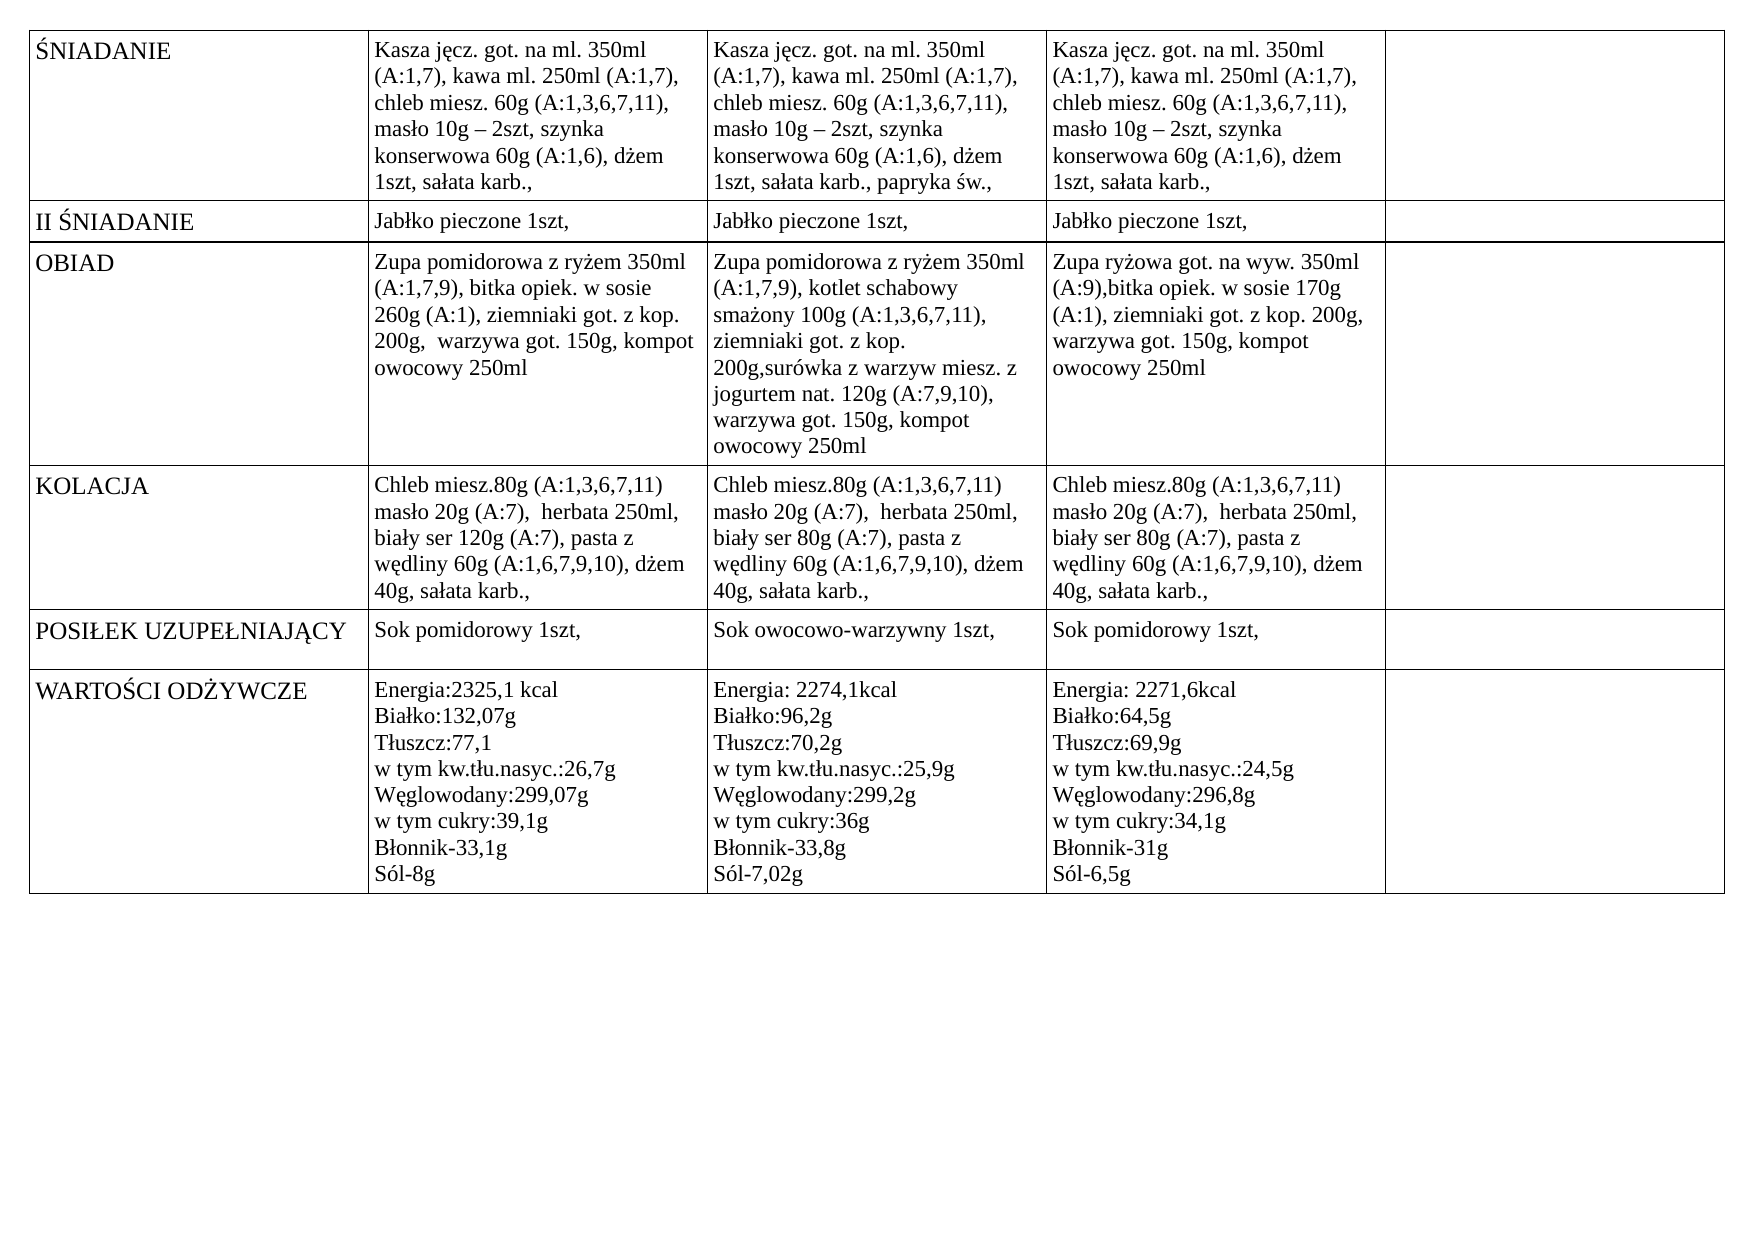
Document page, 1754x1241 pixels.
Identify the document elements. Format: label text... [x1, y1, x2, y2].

table_cell [1386, 466, 1724, 609]
table_cell Jabłko pieczone 1szt, [1047, 201, 1385, 241]
table_cell Kasza jęcz. got. na ml. 350ml (A:1,7), kawa ml. 250ml (A:1,7), chleb miesz. 60g (A:1,3,6,7,11), masło 10g – 2szt, szynka konserwowa 60g (A:1,6), dżem 1szt, sałata karb., [1047, 31, 1385, 200]
table_cell Sok owocowo-warzywny 1szt, [708, 610, 1046, 669]
table_cell Zupa pomidorowa z ryżem 350ml (A:1,7,9), kotlet schabowy smażony 100g (A:1,3,6,7,11), ziemniaki got. z kop. 200g,surówka z warzyw miesz. z jogurtem nat. 120g (A:7,9,10), warzywa got. 150g, kompot owocowy 250ml [708, 243, 1046, 465]
table_cell OBIAD [30, 243, 368, 465]
table_cell Zupa pomidorowa z ryżem 350ml (A:1,7,9), bitka opiek. w sosie 260g (A:1), ziemniaki got. z kop. 200g, warzywa got. 150g, kompot owocowy 250ml [369, 243, 707, 465]
table_cell [1386, 610, 1724, 669]
table_cell [1386, 670, 1724, 892]
table_cell Energia:2325,1 kcal Białko:132,07g Tłuszcz:77,1 w tym kw.tłu.nasyc.:26,7g Węglowodany:299,07g w tym cukry:39,1g Błonnik-33,1g Sól-8g [369, 670, 707, 892]
table_cell KOLACJA [30, 466, 368, 609]
table_cell [1386, 201, 1724, 241]
table_cell ŚNIADANIE [30, 31, 368, 200]
table_cell Zupa ryżowa got. na wyw. 350ml (A:9),bitka opiek. w sosie 170g (A:1), ziemniaki got. z kop. 200g, warzywa got. 150g, kompot owocowy 250ml [1047, 243, 1385, 465]
table_cell Jabłko pieczone 1szt, [369, 201, 707, 241]
table_cell Kasza jęcz. got. na ml. 350ml (A:1,7), kawa ml. 250ml (A:1,7), chleb miesz. 60g (A:1,3,6,7,11), masło 10g – 2szt, szynka konserwowa 60g (A:1,6), dżem 1szt, sałata karb., [369, 31, 707, 200]
table_cell Chleb miesz.80g (A:1,3,6,7,11) masło 20g (A:7), herbata 250ml, biały ser 80g (A:7), pasta z wędliny 60g (A:1,6,7,9,10), dżem 40g, sałata karb., [1047, 466, 1385, 609]
table_cell Chleb miesz.80g (A:1,3,6,7,11) masło 20g (A:7), herbata 250ml, biały ser 80g (A:7), pasta z wędliny 60g (A:1,6,7,9,10), dżem 40g, sałata karb., [708, 466, 1046, 609]
table_cell Jabłko pieczone 1szt, [708, 201, 1046, 241]
table_cell POSIŁEK UZUPEŁNIAJĄCY [30, 610, 368, 669]
table_cell II ŚNIADANIE [30, 201, 368, 241]
table_cell Sok pomidorowy 1szt, [369, 610, 707, 669]
table_cell Energia: 2271,6kcal Białko:64,5g Tłuszcz:69,9g w tym kw.tłu.nasyc.:24,5g Węglowodany:296,8g w tym cukry:34,1g Błonnik-31g Sól-6,5g [1047, 670, 1385, 892]
table_cell WARTOŚCI ODŻYWCZE [30, 670, 368, 892]
table_cell Kasza jęcz. got. na ml. 350ml (A:1,7), kawa ml. 250ml (A:1,7), chleb miesz. 60g (A:1,3,6,7,11), masło 10g – 2szt, szynka konserwowa 60g (A:1,6), dżem 1szt, sałata karb., papryka św., [708, 31, 1046, 200]
table_cell [1386, 243, 1724, 465]
table_cell Sok pomidorowy 1szt, [1047, 610, 1385, 669]
table_cell Chleb miesz.80g (A:1,3,6,7,11) masło 20g (A:7), herbata 250ml, biały ser 120g (A:7), pasta z wędliny 60g (A:1,6,7,9,10), dżem 40g, sałata karb., [369, 466, 707, 609]
table_cell [1386, 31, 1724, 200]
table_cell Energia: 2274,1kcal Białko:96,2g Tłuszcz:70,2g w tym kw.tłu.nasyc.:25,9g Węglowodany:299,2g w tym cukry:36g Błonnik-33,8g Sól-7,02g [708, 670, 1046, 892]
